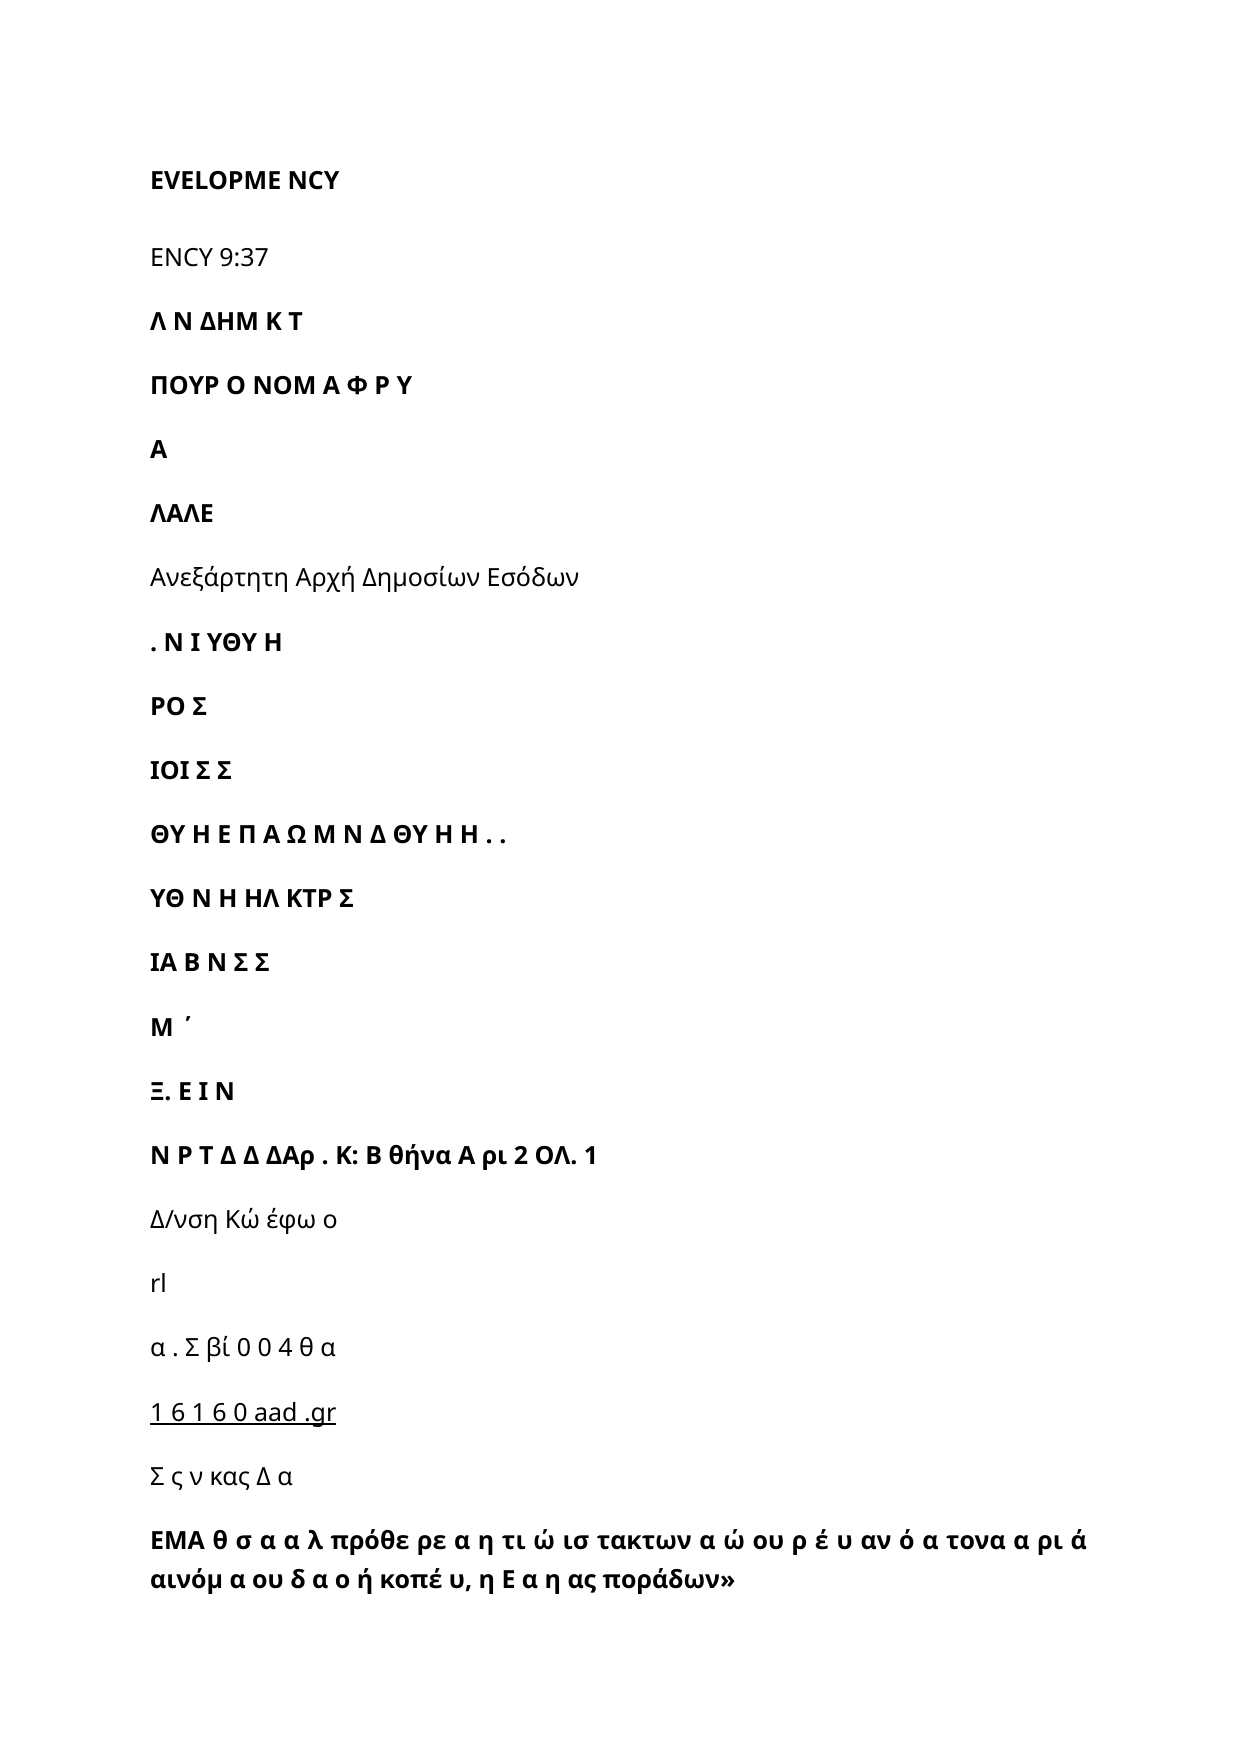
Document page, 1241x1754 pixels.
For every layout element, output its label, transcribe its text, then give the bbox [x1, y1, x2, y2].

text rl [150, 1266, 1090, 1300]
text Ν Ρ Τ Δ Δ ΔΑρ . Κ: Β θήνα Α ρι 2 ΟΛ. 1 [150, 1137, 1090, 1172]
text Ανεξάρτητη Αρχή Δημοσίων Εσόδων [150, 560, 1090, 594]
text Ξ. Ε Ι Ν [150, 1073, 1090, 1107]
text ENCY 9:37 [150, 239, 1090, 273]
text ΕΜΑ θ σ α α λ πρόθε ρε α η τι ώ ισ τακτων α ώ ου ρ έ υ αν ό α τονα α ρι ά αινόμ α ου δ α ο ή κοπέ υ, η Ε α η ας ποράδων» [150, 1522, 1090, 1596]
text Λ Ν ΔΗΜ Κ Τ [150, 303, 1090, 337]
text . Ν Ι ΥΘΥ Η [150, 624, 1090, 658]
text ΛΑΛΕ [150, 496, 1090, 530]
text Α [150, 432, 1090, 466]
text Μ ΄ [150, 1009, 1090, 1043]
text ΠΟΥΡ Ο ΝΟΜ Α Φ Ρ Υ [150, 367, 1090, 402]
title EVELOPME NCY [150, 162, 1090, 197]
text Δ/νση Κώ έφω ο [150, 1202, 1090, 1236]
text ΥΘ Ν Η ΗΛ ΚΤΡ Σ [150, 881, 1090, 915]
text ΡΟ Σ [150, 688, 1090, 722]
text 1 6 1 6 0 aad .gr [150, 1394, 1090, 1428]
text Σ ς ν κας Δ α [150, 1458, 1090, 1492]
text ΘΥ Η Ε Π Α Ω Μ Ν Δ ΘΥ Η Η . . [150, 817, 1090, 851]
text ΙΑ Β Ν Σ Σ [150, 945, 1090, 979]
text ΙΟΙ Σ Σ [150, 752, 1090, 787]
text α . Σ βί 0 0 4 θ α [150, 1330, 1090, 1364]
